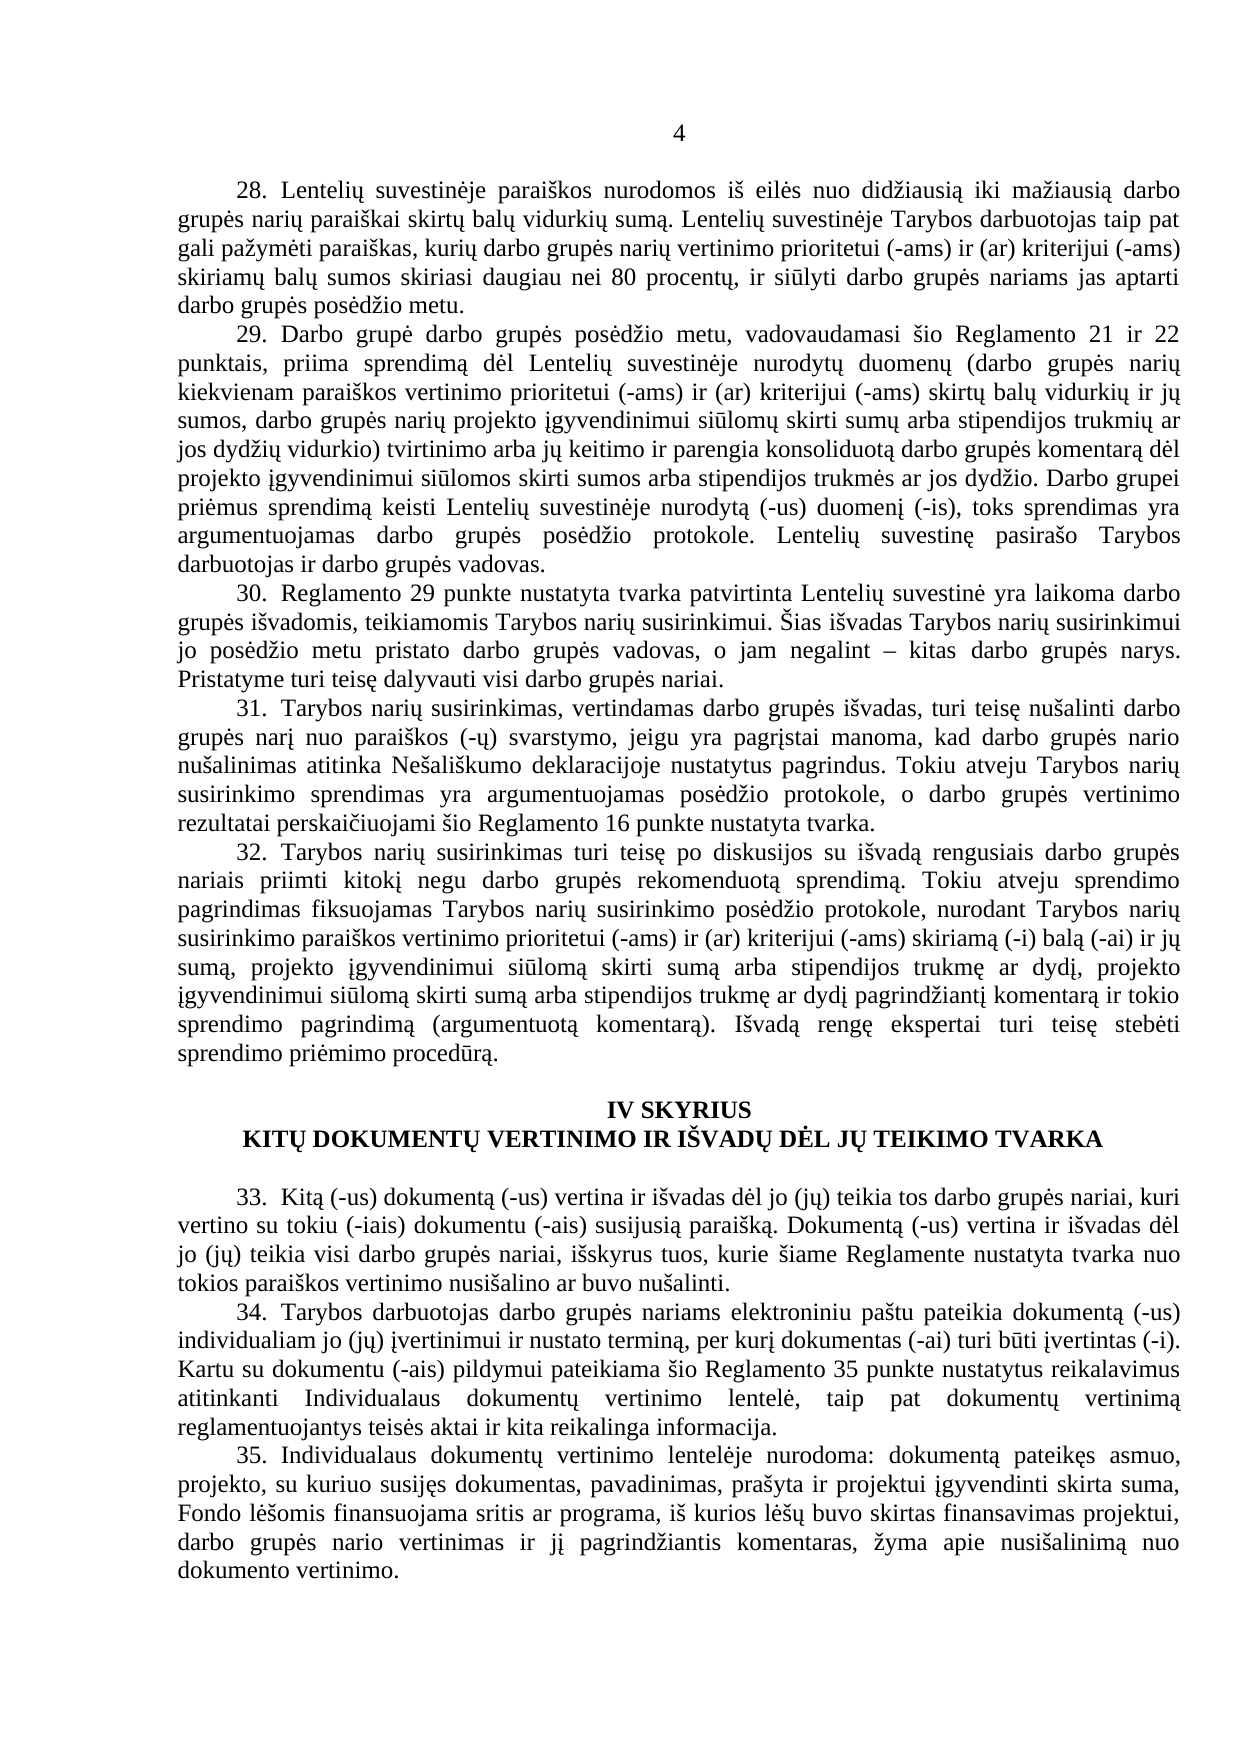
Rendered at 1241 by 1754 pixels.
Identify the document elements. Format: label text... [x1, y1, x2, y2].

text 32. Tarybos narių susirinkimas turi teisę po diskusijos su išvadą rengusiais darbo grupės nariais priimti kitokį negu darbo grupės rekomenduotą sprendimą. Tokiu atveju sprendimo pagrindimas fiksuojamas Tarybos narių susirinkimo posėdžio protokole, nurodant Tarybos narių susirinkimo paraiškos vertinimo prioritetui (-ams) ir (ar) kriterijui (-ams) skiriamą (-i) balą (-ai) ir jų sumą, projekto įgyvendinimui siūlomą skirti sumą arba stipendijos trukmę ar dydį, projekto įgyvendinimui siūlomą skirti sumą arba stipendijos trukmę ar dydį pagrindžiantį komentarą ir tokio sprendimo pagrindimą (argumentuotą komentarą). Išvadą rengę ekspertai turi teisę stebėti sprendimo priėmimo procedūrą. [177, 837, 1181, 1067]
text 31. Tarybos narių susirinkimas, vertindamas darbo grupės išvadas, turi teisę nušalinti darbo grupės narį nuo paraiškos (-ų) svarstymo, jeigu yra pagrįstai manoma, kad darbo grupės nario nušalinimas atitinka Nešališkumo deklaracijoje nustatytus pagrindus. Tokiu atveju Tarybos narių susirinkimo sprendimas yra argumentuojamas posėdžio protokole, o darbo grupės vertinimo rezultatai perskaičiuojami šio Reglamento 16 punkte nustatyta tvarka. [177, 693, 1181, 837]
text 34. Tarybos darbuotojas darbo grupės nariams elektroniniu paštu pateikia dokumentą (-us) individualiam jo (jų) įvertinimui ir nustato terminą, per kurį dokumentas (-ai) turi būti įvertintas (-i). Kartu su dokumentu (-ais) pildymui pateikiama šio Reglamento 35 punkte nustatytus reikalavimus atitinkanti Individualaus dokumentų vertinimo lentelė, taip pat dokumentų vertinimą reglamentuojantys teisės aktai ir kita reikalinga informacija. [177, 1297, 1181, 1441]
text 30. Reglamento 29 punkte nustatyta tvarka patvirtinta Lentelių suvestinė yra laikoma darbo grupės išvadomis, teikiamomis Tarybos narių susirinkimui. Šias išvadas Tarybos narių susirinkimui jo posėdžio metu pristato darbo grupės vadovas, o jam negalint – kitas darbo grupės narys. Pristatyme turi teisę dalyvauti visi darbo grupės nariai. [177, 578, 1181, 693]
text 29. Darbo grupė darbo grupės posėdžio metu, vadovaudamasi šio Reglamento 21 ir 22 punktais, priima sprendimą dėl Lentelių suvestinėje nurodytų duomenų (darbo grupės narių kiekvienam paraiškos vertinimo prioritetui (-ams) ir (ar) kriterijui (-ams) skirtų balų vidurkių ir jų sumos, darbo grupės narių projekto įgyvendinimui siūlomų skirti sumų arba stipendijos trukmių ar jos dydžių vidurkio) tvirtinimo arba jų keitimo ir parengia konsoliduotą darbo grupės komentarą dėl projekto įgyvendinimui siūlomos skirti sumos arba stipendijos trukmės ar jos dydžio. Darbo grupei priėmus sprendimą keisti Lentelių suvestinėje nurodytą (-us) duomenį (-is), toks sprendimas yra argumentuojamas darbo grupės posėdžio protokole. Lentelių suvestinę pasirašo Tarybos darbuotojas ir darbo grupės vadovas. [177, 319, 1181, 578]
text 35. Individualaus dokumentų vertinimo lentelėje nurodoma: dokumentą pateikęs asmuo, projekto, su kuriuo susijęs dokumentas, pavadinimas, prašyta ir projektui įgyvendinti skirta suma, Fondo lėšomis finansuojama sritis ar programa, iš kurios lėšų buvo skirtas finansavimas projektui, darbo grupės nario vertinimas ir jį pagrindžiantis komentaras, žyma apie nusišalinimą nuo dokumento vertinimo. [177, 1441, 1181, 1584]
text 33. Kitą (-us) dokumentą (-us) vertina ir išvadas dėl jo (jų) teikia tos darbo grupės nariai, kuri vertino su tokiu (-iais) dokumentu (-ais) susijusią paraišką. Dokumentą (-us) vertina ir išvadas dėl jo (jų) teikia visi darbo grupės nariai, išskyrus tuos, kurie šiame Reglamente nustatyta tvarka nuo tokios paraiškos vertinimo nusišalino ar buvo nušalinti. [177, 1182, 1181, 1297]
text KITŲ DOKUMENTŲ VERTINIMO IR IŠVADŲ DĖL JŲ TEIKIMO TVARKA [177, 1124, 1181, 1153]
text IV SKYRIUS [177, 1096, 1181, 1124]
text 28. Lentelių suvestinėje paraiškos nurodomos iš eilės nuo didžiausią iki mažiausią darbo grupės narių paraiškai skirtų balų vidurkių sumą. Lentelių suvestinėje Tarybos darbuotojas taip pat gali pažymėti paraiškas, kurių darbo grupės narių vertinimo prioritetui (-ams) ir (ar) kriterijui (-ams) skiriamų balų sumos skiriasi daugiau nei 80 procentų, ir siūlyti darbo grupės nariams jas aptarti darbo grupės posėdžio metu. [177, 176, 1181, 319]
